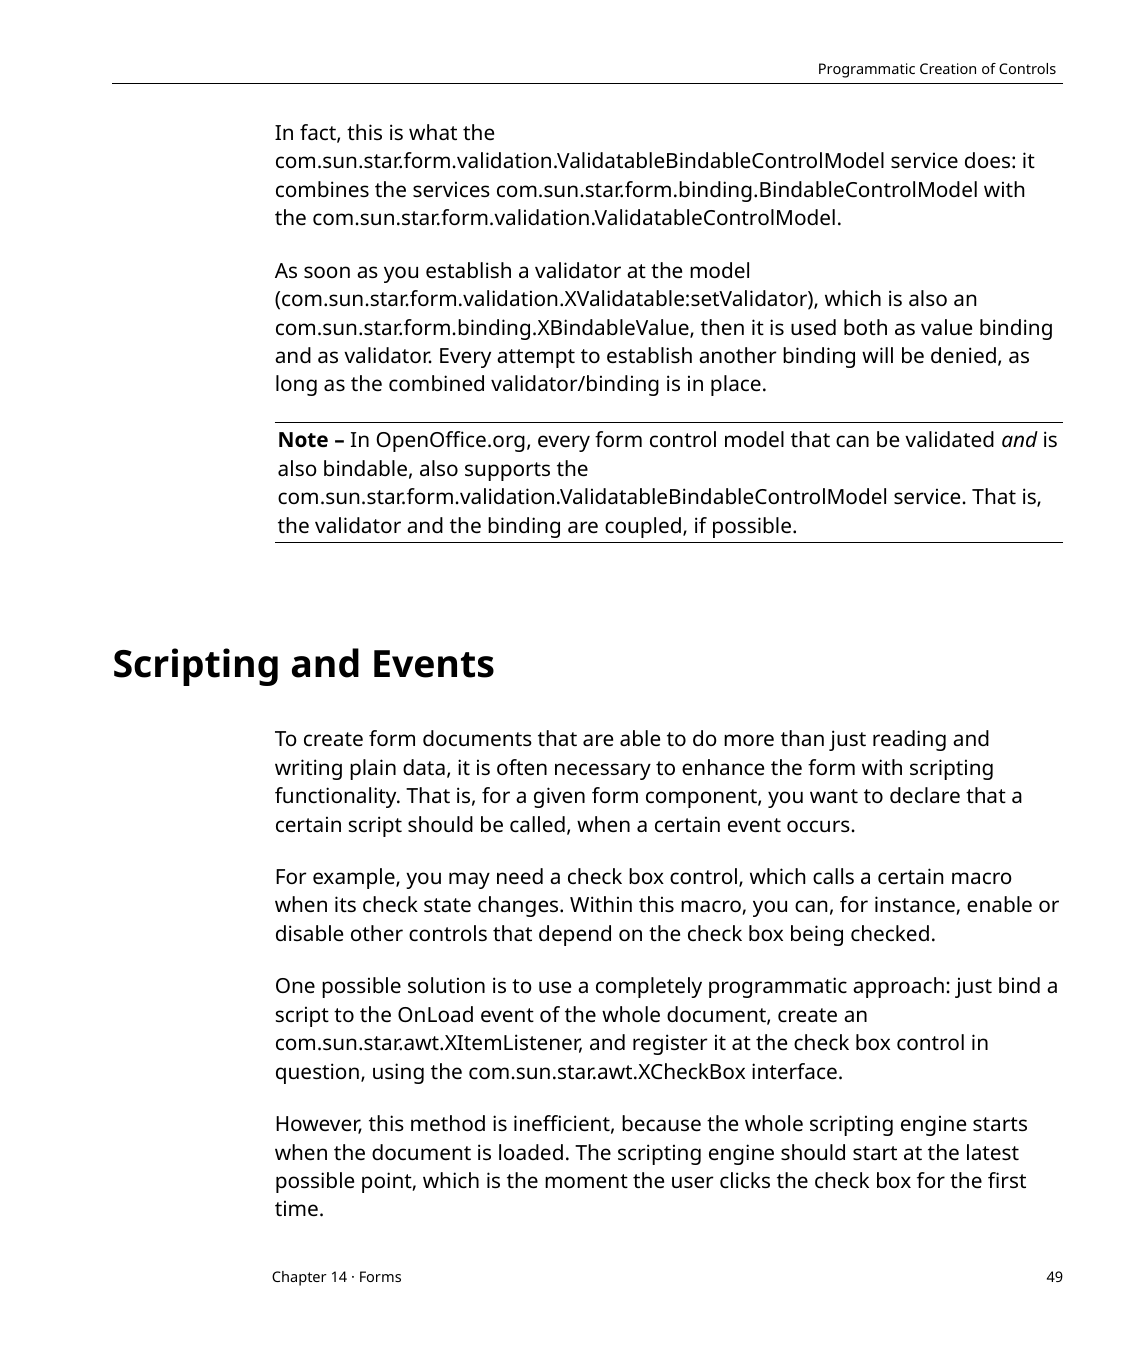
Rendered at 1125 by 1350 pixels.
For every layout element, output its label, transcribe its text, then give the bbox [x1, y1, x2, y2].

list In OpenOffice.org, every form control model that can be validated and is also bindable, also supports the com.sun.star.form.validation.ValidatableBindableControlModel service. That is, the validator and the binding are coupled, if possible. [274, 423, 1063, 542]
text For example, you may need a check box control, which calls a certain macro when its check state changes. Within this macro, you can, for instance, enable or disable other controls that depend on the check box being checked. [274, 862, 1063, 947]
text To create form documents that are able to do more than just reading and writing plain data, it is often necessary to enhance the form with scripting functionality. That is, for a given form component, you want to declare that a certain script should be called, when a certain event occurs. [274, 724, 1063, 838]
text One possible solution is to use a completely programmatic approach: just bind a script to the OnLoad event of the whole document, create an com.sun.star.awt.XItemListener, and register it at the check box control in question, using the com.sun.star.awt.XCheckBox interface. [274, 971, 1063, 1085]
subtitle Scripting and Events [112, 638, 1063, 689]
text However, this method is inefficient, because the whole scripting engine starts when the document is loaded. The scripting engine should start at the latest possible point, which is the moment the user clicks the check box for the first time. [274, 1109, 1063, 1223]
text In fact, this is what the com.sun.star.form.validation.ValidatableBindableControlModel service does: it combines the services com.sun.star.form.binding.BindableControlModel with the com.sun.star.form.validation.ValidatableControlModel. [274, 118, 1063, 232]
text As soon as you establish a validator at the model (com.sun.star.form.validation.XValidatable:setValidator), which is also an com.sun.star.form.binding.XBindableValue, then it is used both as value binding and as validator. Every attempt to establish another binding will be denied, as long as the combined validator/binding is in place. [274, 256, 1063, 398]
